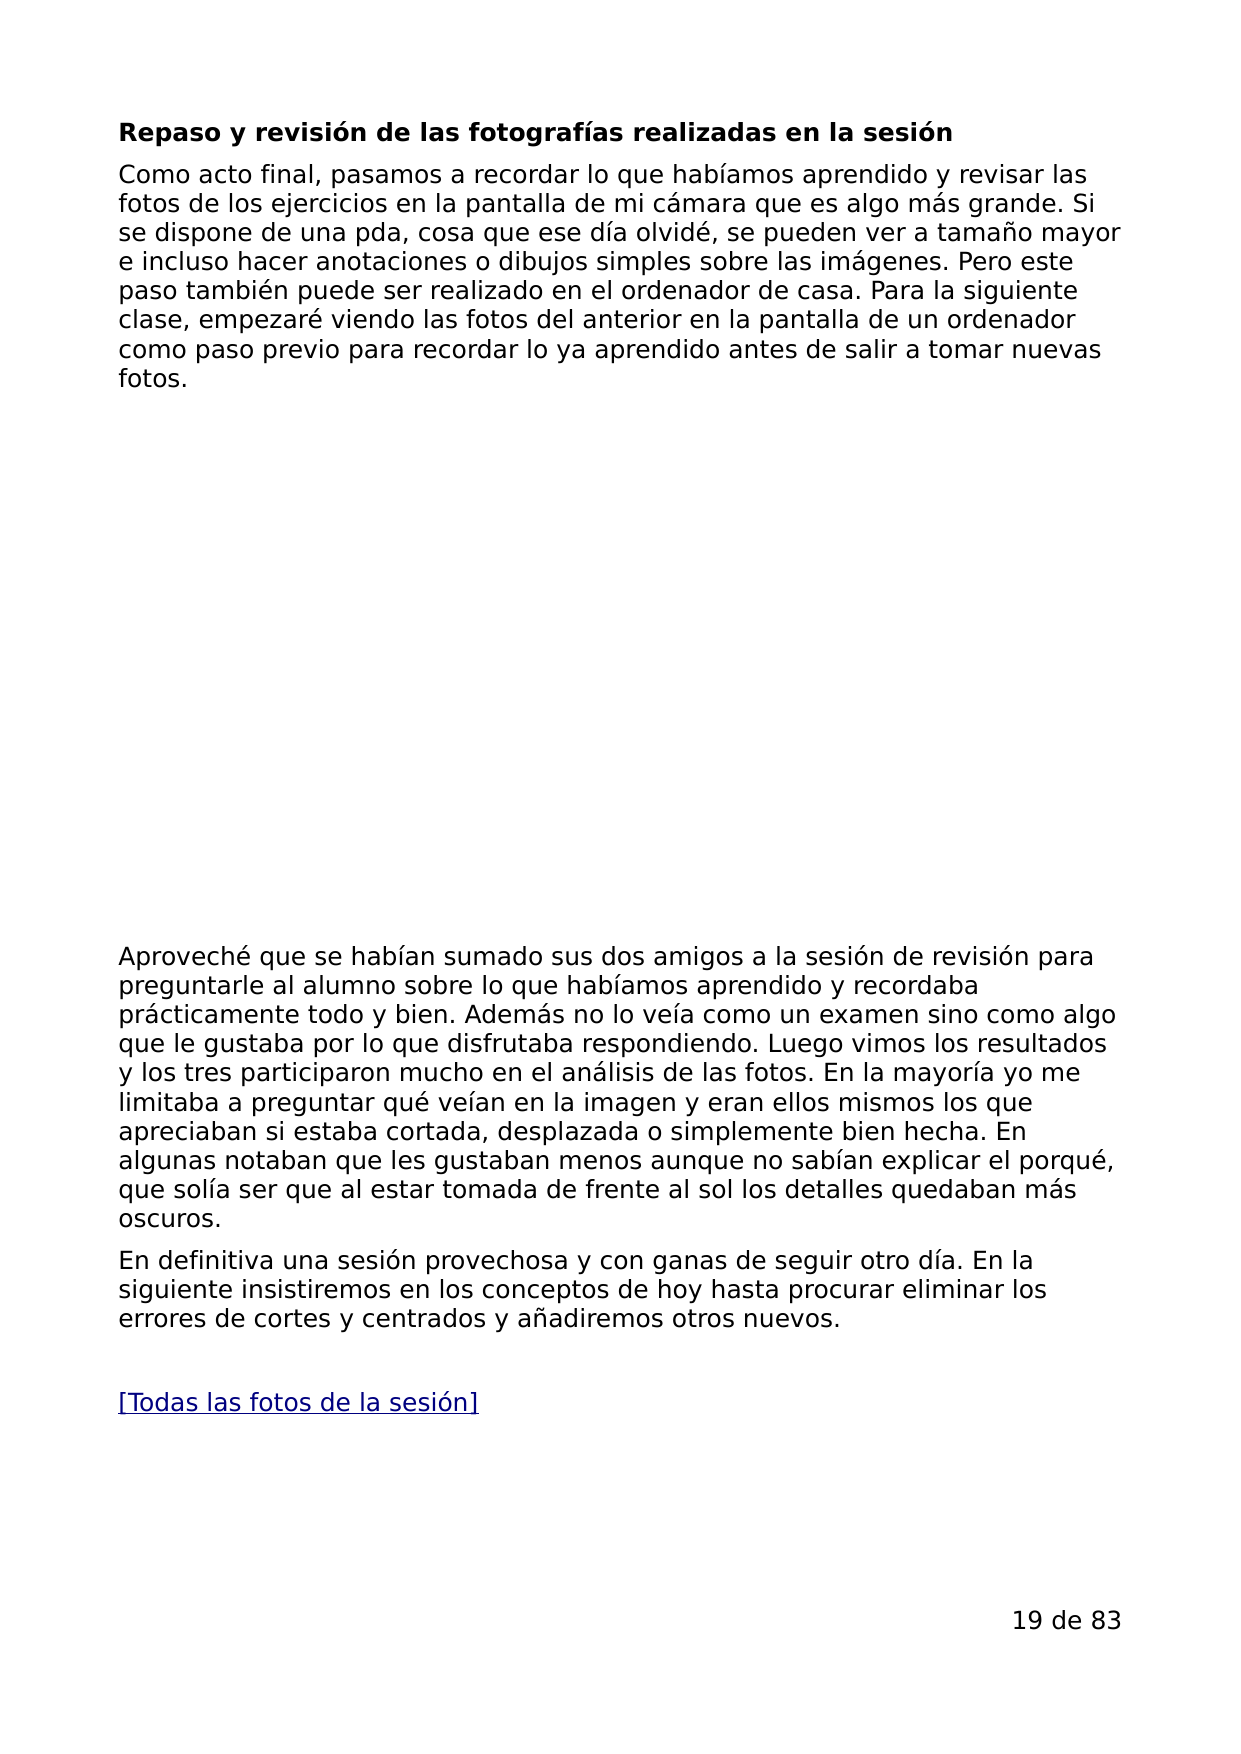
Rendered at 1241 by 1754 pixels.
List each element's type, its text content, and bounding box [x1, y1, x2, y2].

text [Todas las fotos de la sesión] [118, 1388, 1122, 1417]
text Aproveché que se habían sumado sus dos amigos a la sesión de revisión para preguntarle al alumno sobre lo que habíamos aprendido y recordaba prácticamente todo y bien. Además no lo veía como un examen sino como algo que le gustaba por lo que disfrutaba respondiendo. Luego vimos los resultados y los tres participaron mucho en el análisis de las fotos. En la mayoría yo me limitaba a preguntar qué veían en la imagen y eran ellos mismos los que apreciaban si estaba cortada, desplazada o simplemente bien hecha. En algunas notaban que les gustaban menos aunque no sabían explicar el porqué, que solía ser que al estar tomada de frente al sol los detalles quedaban más oscuros. [118, 942, 1122, 1234]
text Como acto final, pasamos a recordar lo que habíamos aprendido y revisar las fotos de los ejercicios en la pantalla de mi cámara que es algo más grande. Si se dispone de una pda, cosa que ese día olvidé, se pueden ver a tamaño mayor e incluso hacer anotaciones o dibujos simples sobre las imágenes. Pero este paso también puede ser realizado en el ordenador de casa. Para la siguiente clase, empezaré viendo las fotos del anterior en la pantalla de un ordenador como paso previo para recordar lo ya aprendido antes de salir a tomar nuevas fotos. [118, 160, 1122, 393]
text Repaso y revisión de las fotografías realizadas en la sesión [118, 118, 1122, 147]
text En definitiva una sesión provechosa y con ganas de seguir otro día. En la siguiente insistiremos en los conceptos de hoy hasta procurar eliminar los errores de cortes y centrados y añadiremos otros nuevos. [118, 1246, 1122, 1334]
